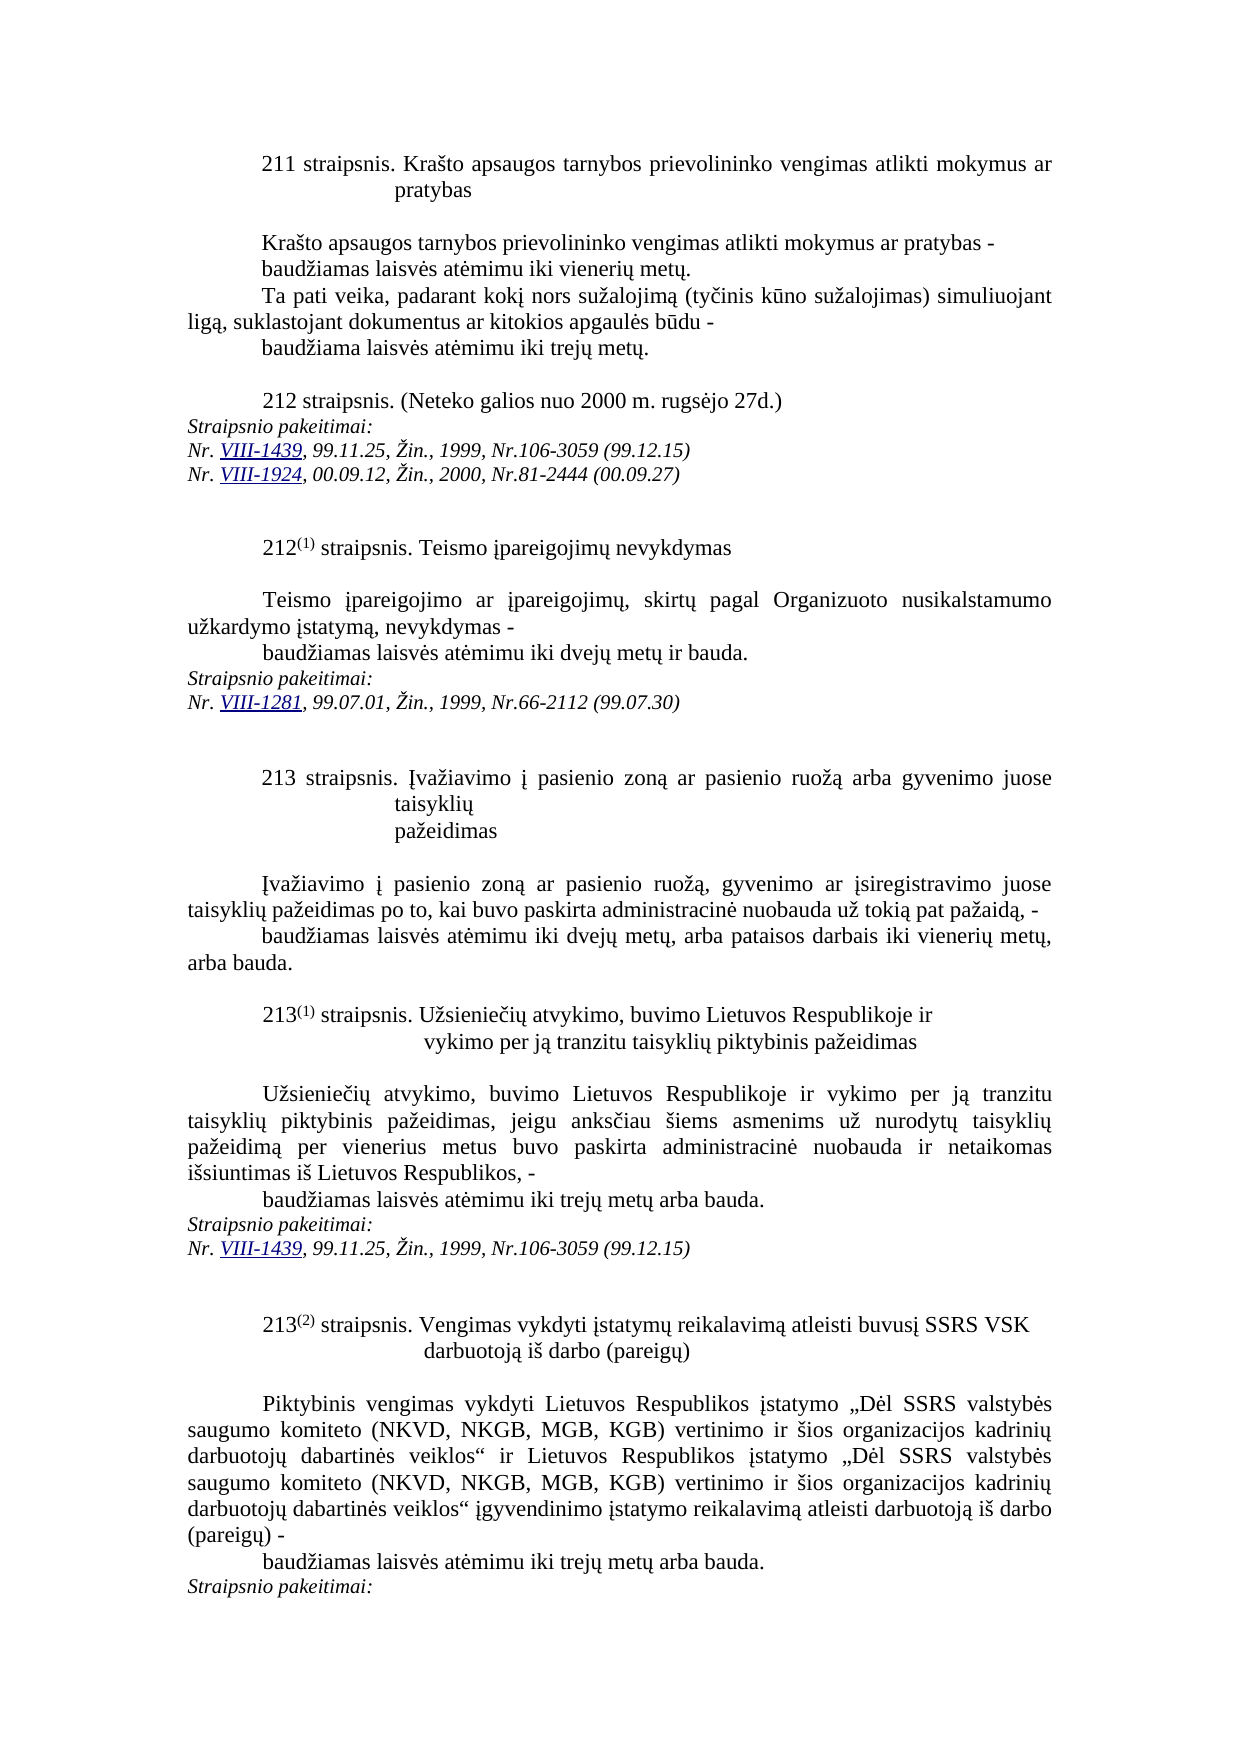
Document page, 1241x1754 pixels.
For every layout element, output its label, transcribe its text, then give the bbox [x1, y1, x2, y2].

text Straipsnio pakeitimai: [187, 1212, 1053, 1236]
text Krašto apsaugos tarnybos prievolininko vengimas atlikti mokymus ar pratybas - [261, 229, 1053, 255]
text Užsieniečių atvykimo, buvimo Lietuvos Respublikoje ir vykimo per ją tranzitu taisyklių piktybinis pažeidimas, jeigu anksčiau šiems asmenims už nurodytų taisyklių pažeidimą per vienerius metus buvo paskirta administracinė nuobauda ir netaikomas išsiuntimas iš Lietuvos Respublikos, - [187, 1080, 1053, 1186]
text darbuotoją iš darbo (pareigų) [424, 1337, 1053, 1363]
text baudžiamas laisvės atėmimu iki trejų metų arba bauda. [187, 1548, 1053, 1574]
text Straipsnio pakeitimai: [187, 413, 1053, 438]
text Nr. VIII-1281, 99.07.01, Žin., 1999, Nr.66-2112 (99.07.30) [187, 690, 1053, 714]
text 212(1) straipsnis. Teismo įpareigojimų nevykdymas [187, 534, 1053, 560]
text baudžiamas laisvės atėmimu iki dvejų metų ir bauda. [187, 639, 1053, 666]
text Straipsnio pakeitimai: [187, 666, 1053, 690]
text 213(2) straipsnis. Vengimas vykdyti įstatymų reikalavimą atleisti buvusį SSRS VSK [262, 1311, 1053, 1337]
text Piktybinis vengimas vykdyti Lietuvos Respublikos įstatymo „Dėl SSRS valstybės saugumo komiteto (NKVD, NKGB, MGB, KGB) vertinimo ir šios organizacijos kadrinių darbuotojų dabartinės veiklos“ ir Lietuvos Respublikos įstatymo „Dėl SSRS valstybės saugumo komiteto (NKVD, NKGB, MGB, KGB) vertinimo ir šios organizacijos kadrinių darbuotojų dabartinės veiklos“ įgyvendinimo įstatymo reikalavimą atleisti darbuotoją iš darbo (pareigų) - [187, 1390, 1053, 1548]
text Nr. VIII-1439, 99.11.25, Žin., 1999, Nr.106-3059 (99.12.15) [187, 1236, 1053, 1260]
text pažeidimas [394, 817, 1053, 843]
text 212 straipsnis. (Neteko galios nuo 2000 m. rugsėjo 27d.) [187, 387, 1053, 413]
text Straipsnio pakeitimai: [187, 1574, 1053, 1598]
text baudžiama laisvės atėmimu iki trejų metų. [187, 334, 1053, 361]
text Teismo įpareigojimo ar įpareigojimų, skirtų pagal Organizuoto nusikalstamumo užkardymo įstatymą, nevykdymas - [187, 587, 1053, 639]
text baudžiamas laisvės atėmimu iki dvejų metų, arba pataisos darbais iki vienerių metų, arba bauda. [187, 922, 1053, 975]
text Nr. VIII-1439, 99.11.25, Žin., 1999, Nr.106-3059 (99.12.15) [187, 438, 1053, 462]
text baudžiamas laisvės atėmimu iki vienerių metų. [261, 255, 1053, 282]
text 213 straipsnis. Įvažiavimo į pasienio zoną ar pasienio ruožą arba gyvenimo juose taisyklių [261, 764, 1053, 817]
text Ta pati veika, padarant kokį nors sužalojimą (tyčinis kūno sužalojimas) simuliuojant ligą, suklastojant dokumentus ar kitokios apgaulės būdu - [187, 282, 1053, 334]
text Įvažiavimo į pasienio zoną ar pasienio ruožą, gyvenimo ar įsiregistravimo juose taisyklių pažeidimas po to, kai buvo paskirta administracinė nuobauda už tokią pat pažaidą, - [187, 869, 1053, 922]
text baudžiamas laisvės atėmimu iki trejų metų arba bauda. [187, 1186, 1053, 1212]
text 211 straipsnis. Krašto apsaugos tarnybos prievolininko vengimas atlikti mokymus ar pratybas [261, 150, 1053, 203]
text Nr. VIII-1924, 00.09.12, Žin., 2000, Nr.81-2444 (00.09.27) [187, 462, 1053, 486]
text vykimo per ją tranzitu taisyklių piktybinis pažeidimas [424, 1028, 1053, 1054]
text 213(1) straipsnis. Užsieniečių atvykimo, buvimo Lietuvos Respublikoje ir [262, 1001, 1053, 1028]
